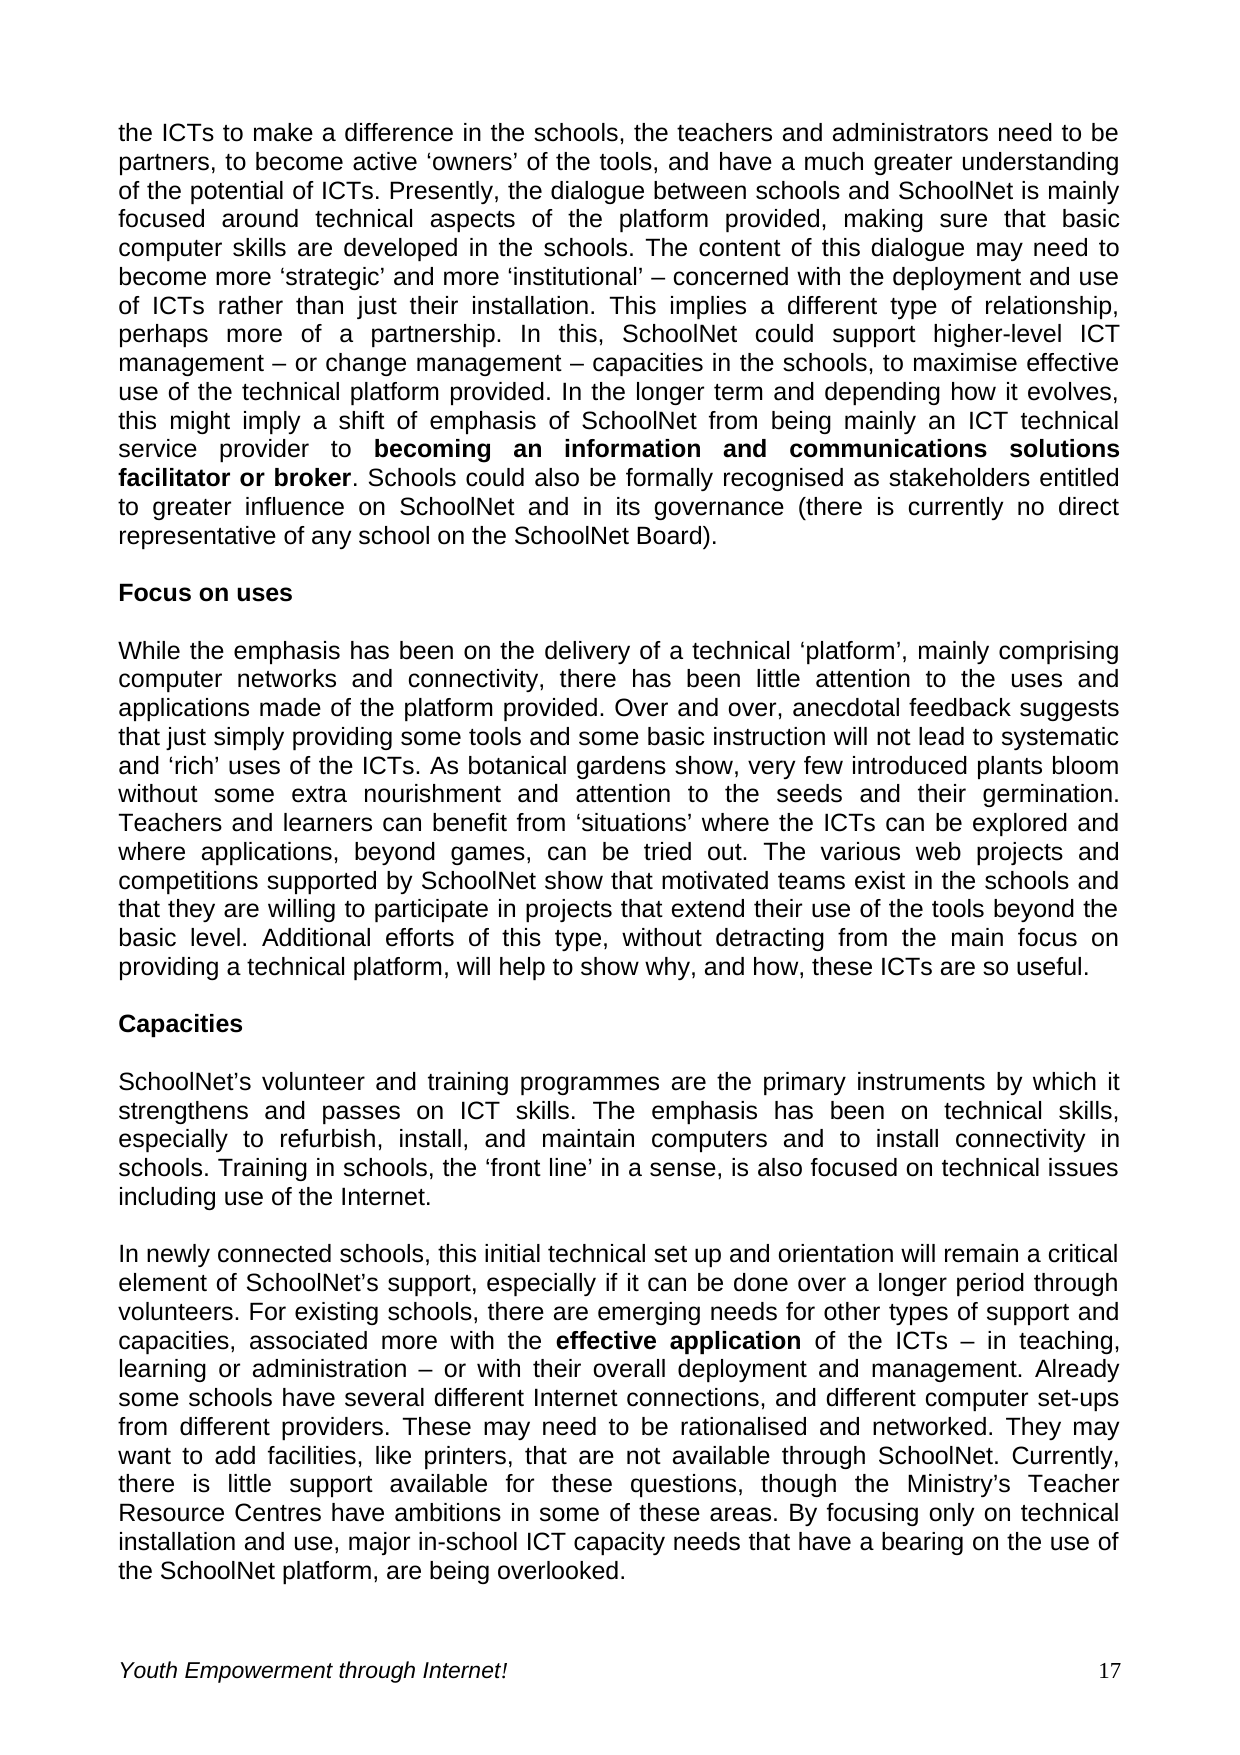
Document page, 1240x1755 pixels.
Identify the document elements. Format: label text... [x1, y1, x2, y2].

text In newly connected schools, this initial technical set up and orientation will remain a critical element of SchoolNet’s support, especially if it can be done over a longer period through volunteers. For existing schools, there are emerging needs for other types of support and capacities, associated more with the effective application of the ICTs – in teaching, learning or administration – or with their overall deployment and management. Already some schools have several different Internet connections, and different computer set-ups from different providers. These may need to be rationalised and networked. They may want to add facilities, like printers, that are not available through SchoolNet. Currently, there is little support available for these questions, though the Ministry’s Teacher Resource Centres have ambitions in some of these areas. By focusing only on technical installation and use, major in-school ICT capacity needs that have a bearing on the use of the SchoolNet platform, are being overlooked. [118, 1239, 1121, 1584]
text Capacities [118, 1009, 1121, 1038]
text Focus on uses [118, 578, 1121, 607]
text the ICTs to make a difference in the schools, the teachers and administrators need to be partners, to become active ‘owners’ of the tools, and have a much greater understanding of the potential of ICTs. Presently, the dialogue between schools and SchoolNet is mainly focused around technical aspects of the platform provided, making sure that basic computer skills are developed in the schools. The content of this dialogue may need to become more ‘strategic’ and more ‘institutional’ – concerned with the deployment and use of ICTs rather than just their installation. This implies a different type of relationship, perhaps more of a partnership. In this, SchoolNet could support higher-level ICT management – or change management – capacities in the schools, to maximise effective use of the technical platform provided. In the longer term and depending how it evolves, this might imply a shift of emphasis of SchoolNet from being mainly an ICT technical service provider to becoming an information and communications solutions facilitator or broker. Schools could also be formally recognised as stakeholders entitled to greater influence on SchoolNet and in its governance (there is currently no direct representative of any school on the SchoolNet Board). [118, 118, 1121, 549]
text SchoolNet’s volunteer and training programmes are the primary instruments by which it strengthens and passes on ICT skills. The emphasis has been on technical skills, especially to refurbish, install, and maintain computers and to install connectivity in schools. Training in schools, the ‘front line’ in a sense, is also focused on technical issues including use of the Internet. [118, 1067, 1121, 1211]
text While the emphasis has been on the delivery of a technical ‘platform’, mainly comprising computer networks and connectivity, there has been little attention to the uses and applications made of the platform provided. Over and over, anecdotal feedback suggests that just simply providing some tools and some basic instruction will not lead to systematic and ‘rich’ uses of the ICTs. As botanical gardens show, very few introduced plants bloom without some extra nourishment and attention to the seeds and their germination. Teachers and learners can benefit from ‘situations’ where the ICTs can be explored and where applications, beyond games, can be tried out. The various web projects and competitions supported by SchoolNet show that motivated teams exist in the schools and that they are willing to participate in projects that extend their use of the tools beyond the basic level. Additional efforts of this type, without detracting from the main focus on providing a technical platform, will help to show why, and how, these ICTs are so useful. [118, 636, 1121, 981]
